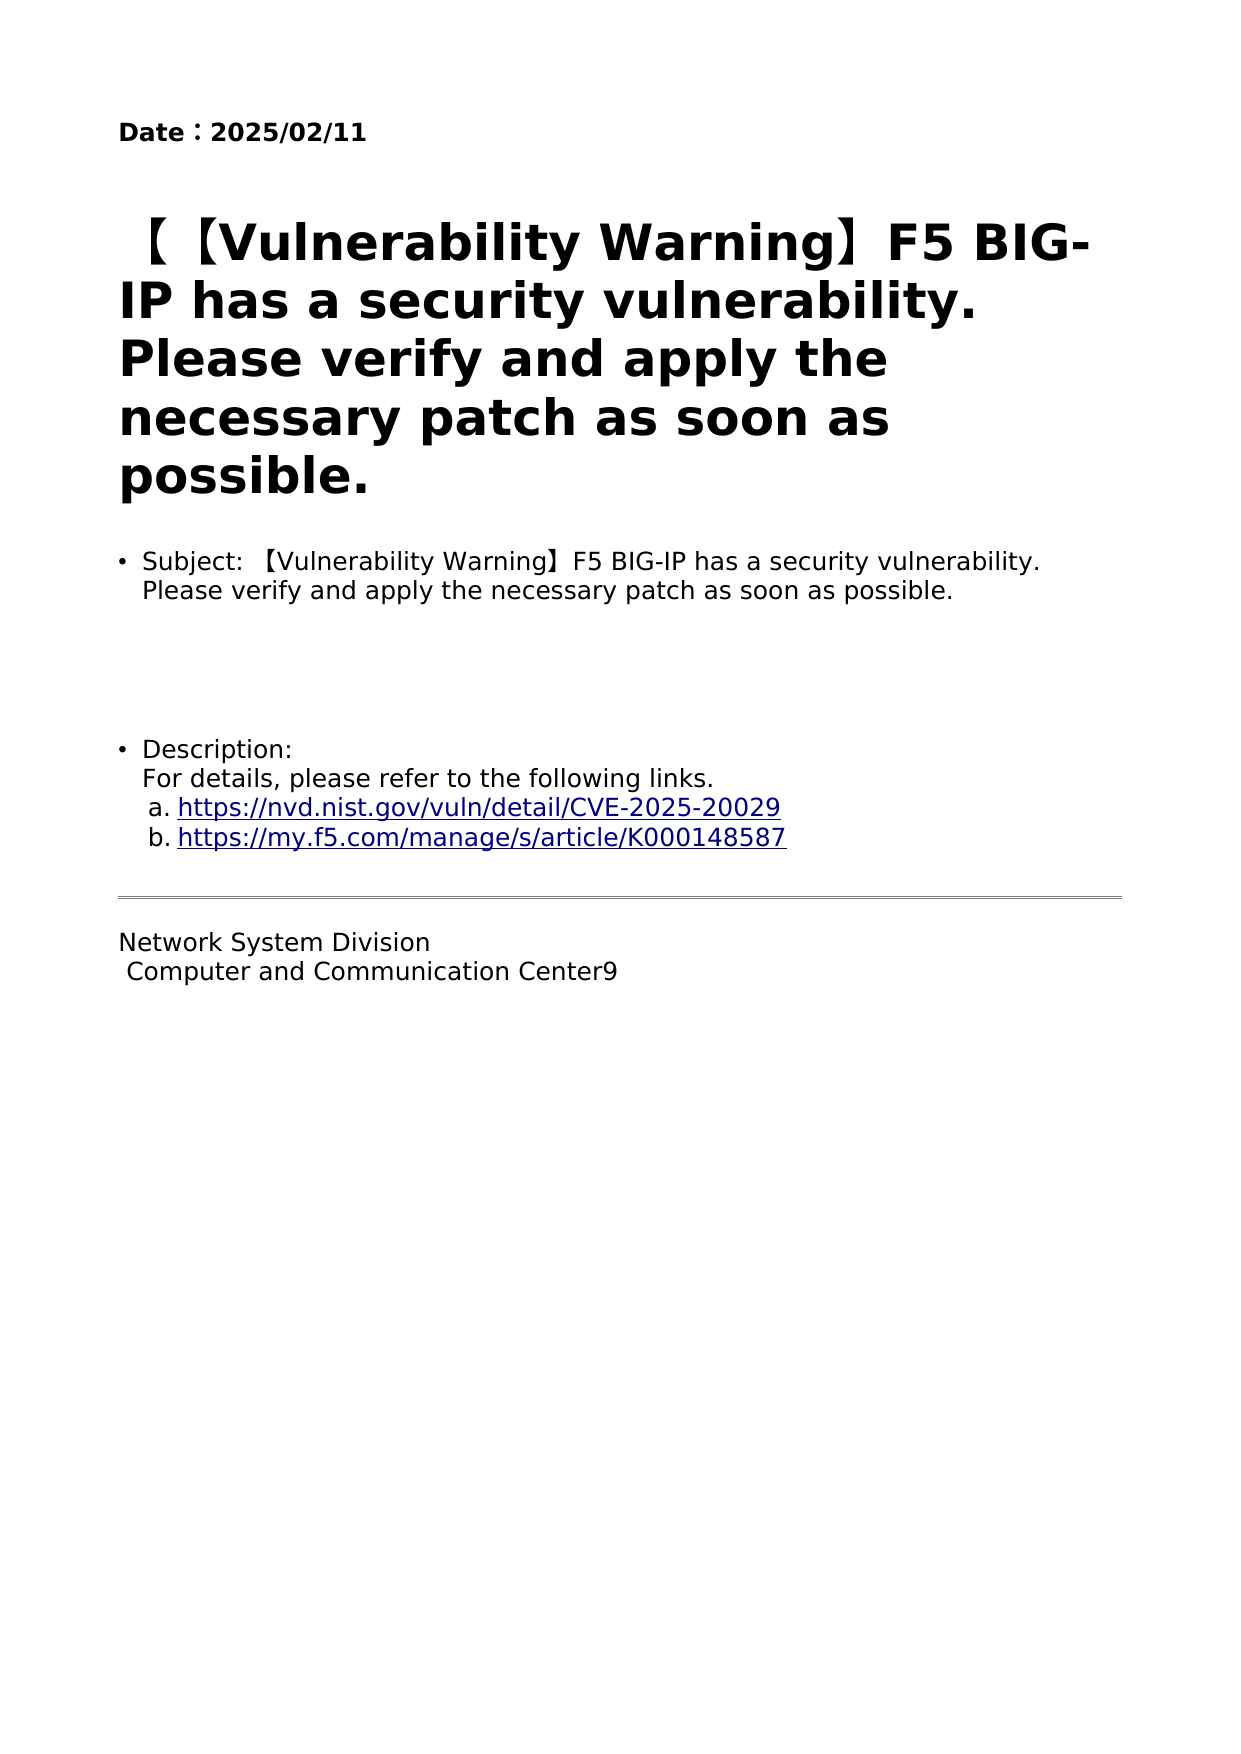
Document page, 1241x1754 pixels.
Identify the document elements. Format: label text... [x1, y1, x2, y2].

subtitle 【【Vulnerability Warning】F5 BIG-IP has a security vulnerability. Please verify and apply the necessary patch as soon as possible. [118, 214, 1122, 505]
list https://my.f5.com/manage/s/article/K000148587 [148, 823, 1122, 852]
text Network System Division Computer and Communication Center9 [118, 928, 1122, 986]
list https://nvd.nist.gov/vuln/detail/CVE-2025-20029 [148, 793, 1122, 823]
list Subject: 【Vulnerability Warning】F5 BIG-IP has a security vulnerability. Please verify and apply the necessary patch as soon as possible. [118, 547, 1122, 605]
list Description: For details, please refer to the following links. [118, 735, 1122, 793]
text Date：2025/02/11 [118, 118, 1122, 176]
